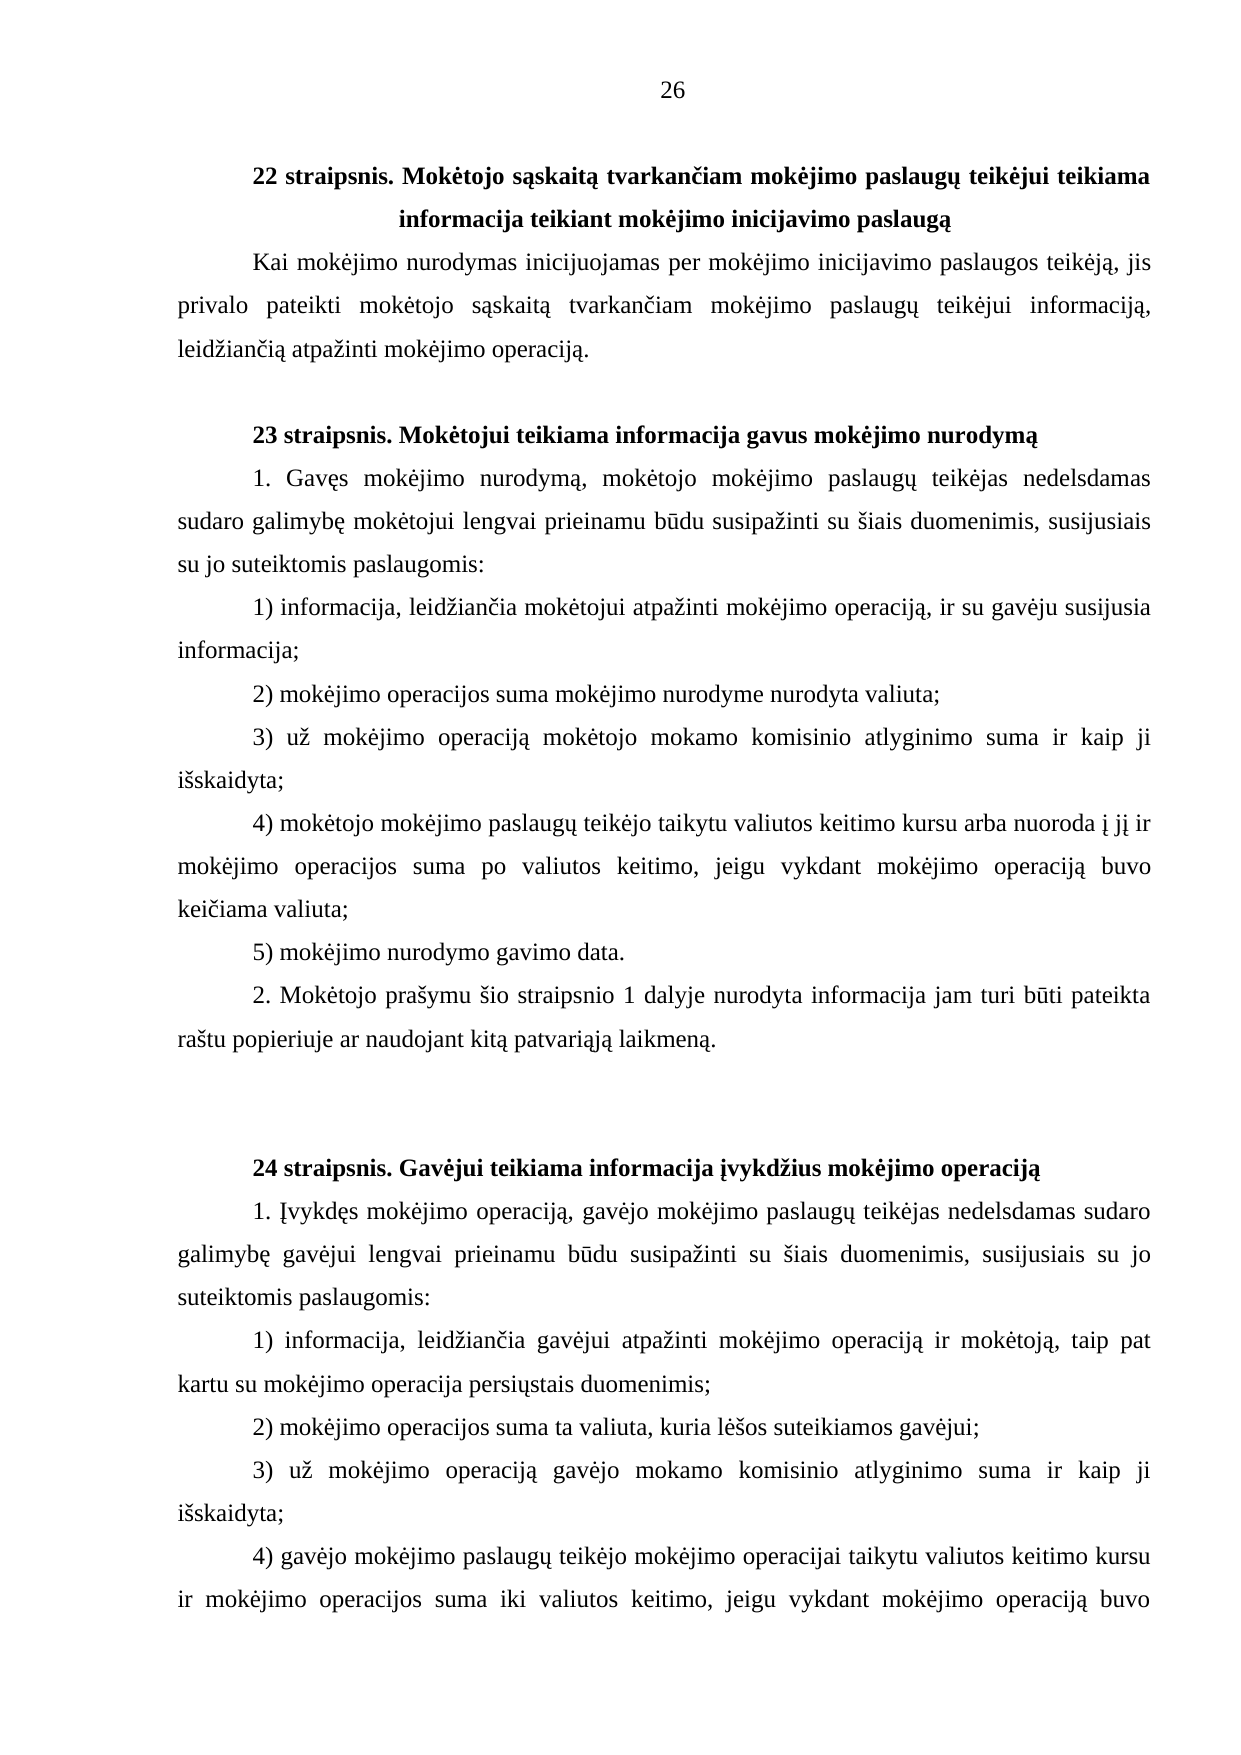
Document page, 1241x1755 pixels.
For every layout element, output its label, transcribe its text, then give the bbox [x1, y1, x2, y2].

text 23 straipsnis. Mokėtojui teikiama informacija gavus mokėjimo nurodymą [177, 420, 1152, 449]
text 1. Gavęs mokėjimo nurodymą, mokėtojo mokėjimo paslaugų teikėjas nedelsdamas sudaro galimybę mokėtojui lengvai prieinamu būdu susipažinti su šiais duomenimis, susijusiais su jo suteiktomis paslaugomis: [177, 463, 1152, 578]
text 3) už mokėjimo operaciją gavėjo mokamo komisinio atlyginimo suma ir kaip ji išskaidyta; [177, 1455, 1152, 1527]
text Kai mokėjimo nurodymas inicijuojamas per mokėjimo inicijavimo paslaugos teikėją, jis privalo pateikti mokėtojo sąskaitą tvarkančiam mokėjimo paslaugų teikėjui informaciją, leidžiančią atpažinti mokėjimo operaciją. [177, 247, 1152, 362]
text 2. Mokėtojo prašymu šio straipsnio 1 dalyje nurodyta informacija jam turi būti pateikta raštu popieriuje ar naudojant kitą patvariąją laikmeną. [177, 981, 1152, 1052]
text 1) informacija, leidžiančia mokėtojui atpažinti mokėjimo operaciją, ir su gavėju susijusia informacija; [177, 592, 1152, 664]
text 5) mokėjimo nurodymo gavimo data. [177, 937, 1152, 966]
text 22 straipsnis. Mokėtojo sąskaitą tvarkančiam mokėjimo paslaugų teikėjui teikiama informacija teikiant mokėjimo inicijavimo paslaugą [252, 161, 1152, 233]
text 2) mokėjimo operacijos suma ta valiuta, kuria lėšos suteikiamos gavėjui; [177, 1412, 1152, 1441]
text 2) mokėjimo operacijos suma mokėjimo nurodyme nurodyta valiuta; [177, 679, 1152, 707]
text 24 straipsnis. Gavėjui teikiama informacija įvykdžius mokėjimo operaciją [177, 1153, 1152, 1182]
text 4) mokėtojo mokėjimo paslaugų teikėjo taikytu valiutos keitimo kursu arba nuoroda į jį ir mokėjimo operacijos suma po valiutos keitimo, jeigu vykdant mokėjimo operaciją buvo keičiama valiuta; [177, 808, 1152, 923]
text 1. Įvykdęs mokėjimo operaciją, gavėjo mokėjimo paslaugų teikėjas nedelsdamas sudaro galimybę gavėjui lengvai prieinamu būdu susipažinti su šiais duomenimis, susijusiais su jo suteiktomis paslaugomis: [177, 1196, 1152, 1311]
text 4) gavėjo mokėjimo paslaugų teikėjo mokėjimo operacijai taikytu valiutos keitimo kursu ir mokėjimo operacijos suma iki valiutos keitimo, jeigu vykdant mokėjimo operaciją buvo [177, 1541, 1152, 1613]
text 1) informacija, leidžiančia gavėjui atpažinti mokėjimo operaciją ir mokėtoją, taip pat kartu su mokėjimo operacija persiųstais duomenimis; [177, 1326, 1152, 1397]
text 3) už mokėjimo operaciją mokėtojo mokamo komisinio atlyginimo suma ir kaip ji išskaidyta; [177, 722, 1152, 794]
